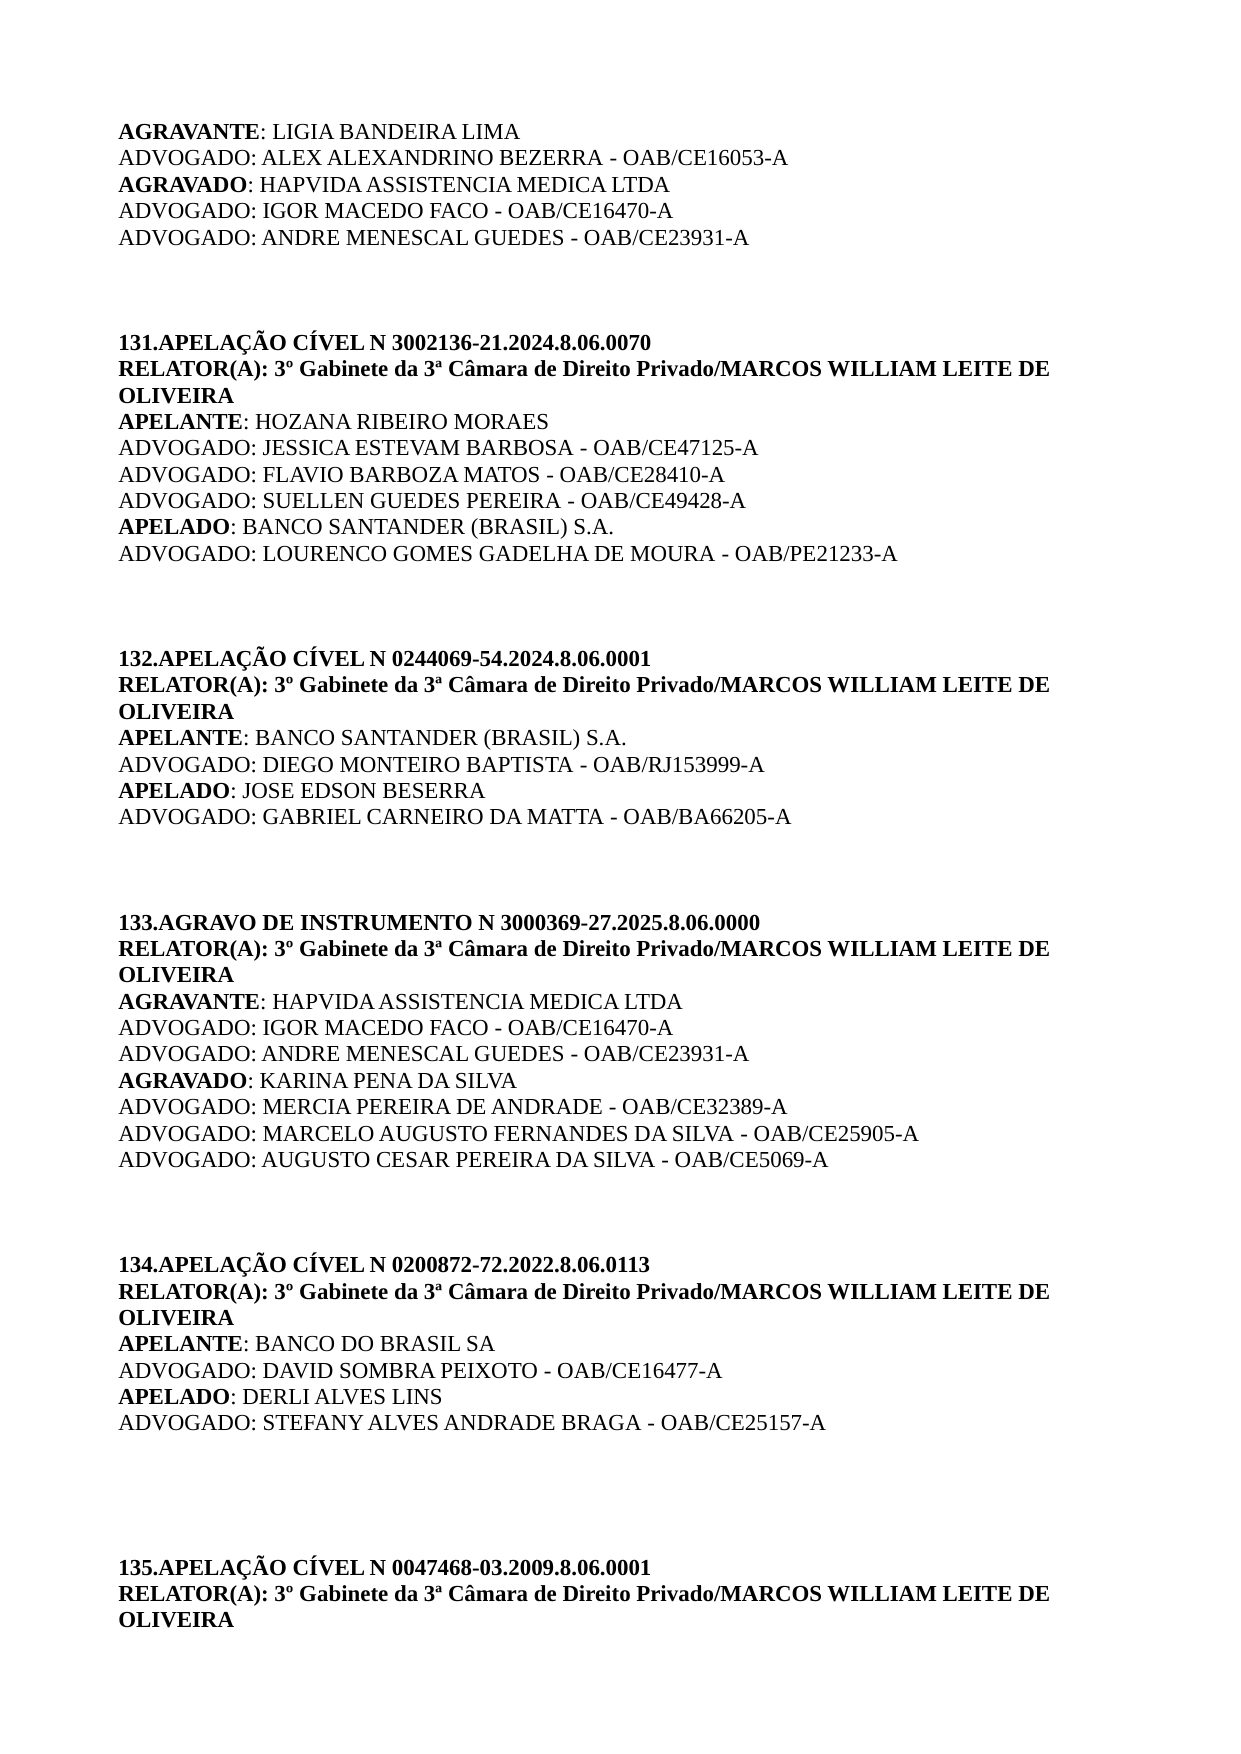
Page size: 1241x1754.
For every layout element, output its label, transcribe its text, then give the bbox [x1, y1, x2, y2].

text AGRAVANTE: LIGIA BANDEIRA LIMA ADVOGADO: ALEX ALEXANDRINO BEZERRA - OAB/CE16053-A AGRAVADO: HAPVIDA ASSISTENCIA MEDICA LTDA ADVOGADO: IGOR MACEDO FACO - OAB/CE16470-A ADVOGADO: ANDRE MENESCAL GUEDES - OAB/CE23931-A 131.APELAÇÃO CÍVEL N 3002136-21.2024.8.06.0070 RELATOR(A): 3º Gabinete da 3ª Câmara de Direito Privado/MARCOS WILLIAM LEITE DE OLIVEIRA APELANTE: HOZANA RIBEIRO MORAES ADVOGADO: JESSICA ESTEVAM BARBOSA - OAB/CE47125-A ADVOGADO: FLAVIO BARBOZA MATOS - OAB/CE28410-A ADVOGADO: SUELLEN GUEDES PEREIRA - OAB/CE49428-A APELADO: BANCO SANTANDER (BRASIL) S.A. ADVOGADO: LOURENCO GOMES GADELHA DE MOURA - OAB/PE21233-A 132.APELAÇÃO CÍVEL N 0244069-54.2024.8.06.0001 RELATOR(A): 3º Gabinete da 3ª Câmara de Direito Privado/MARCOS WILLIAM LEITE DE OLIVEIRA APELANTE: BANCO SANTANDER (BRASIL) S.A. ADVOGADO: DIEGO MONTEIRO BAPTISTA - OAB/RJ153999-A APELADO: JOSE EDSON BESERRA ADVOGADO: GABRIEL CARNEIRO DA MATTA - OAB/BA66205-A 133.AGRAVO DE INSTRUMENTO N 3000369-27.2025.8.06.0000 RELATOR(A): 3º Gabinete da 3ª Câmara de Direito Privado/MARCOS WILLIAM LEITE DE OLIVEIRA AGRAVANTE: HAPVIDA ASSISTENCIA MEDICA LTDA ADVOGADO: IGOR MACEDO FACO - OAB/CE16470-A ADVOGADO: ANDRE MENESCAL GUEDES - OAB/CE23931-A AGRAVADO: KARINA PENA DA SILVA ADVOGADO: MERCIA PEREIRA DE ANDRADE - OAB/CE32389-A ADVOGADO: MARCELO AUGUSTO FERNANDES DA SILVA - OAB/CE25905-A ADVOGADO: AUGUSTO CESAR PEREIRA DA SILVA - OAB/CE5069-A 134.APELAÇÃO CÍVEL N 0200872-72.2022.8.06.0113 RELATOR(A): 3º Gabinete da 3ª Câmara de Direito Privado/MARCOS WILLIAM LEITE DE OLIVEIRA APELANTE: BANCO DO BRASIL SA ADVOGADO: DAVID SOMBRA PEIXOTO - OAB/CE16477-A APELADO: DERLI ALVES LINS ADVOGADO: STEFANY ALVES ANDRADE BRAGA - OAB/CE25157-A [118, 118, 1122, 1541]
text 135.APELAÇÃO CÍVEL N 0047468-03.2009.8.06.0001 RELATOR(A): 3º Gabinete da 3ª Câmara de Direito Privado/MARCOS WILLIAM LEITE DE OLIVEIRA [118, 1554, 1122, 1633]
